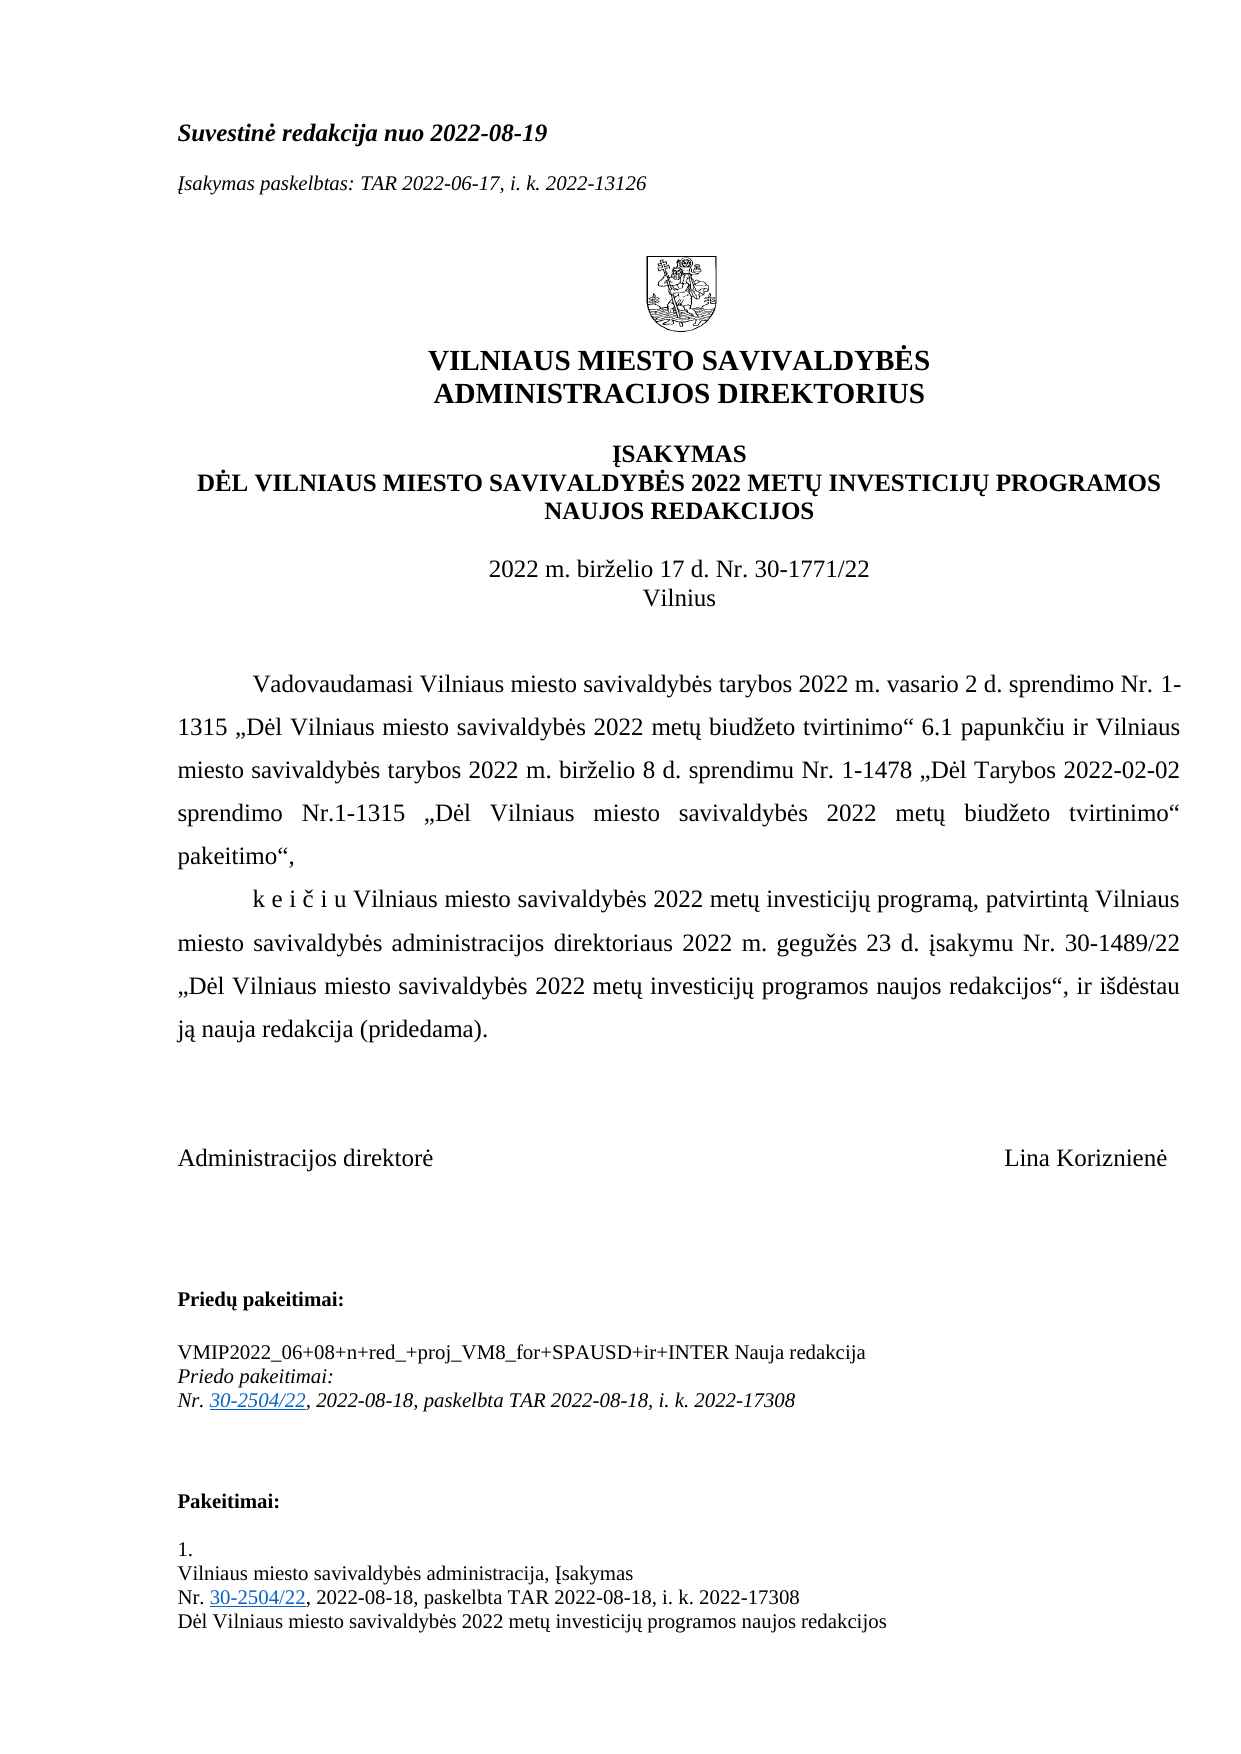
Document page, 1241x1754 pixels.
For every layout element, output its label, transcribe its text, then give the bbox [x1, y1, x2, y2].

text Vadovaudamasi Vilniaus miesto savivaldybės tarybos 2022 m. vasario 2 d. sprendimo Nr. 1-1315 „Dėl Vilniaus miesto savivaldybės 2022 metų biudžeto tvirtinimo“ 6.1 papunkčiu ir Vilniaus miesto savivaldybės tarybos 2022 m. birželio 8 d. sprendimu Nr. 1-1478 „Dėl Tarybos 2022-02-02 sprendimo Nr.1-1315 „Dėl Vilniaus miesto savivaldybės 2022 metų biudžeto tvirtinimo“ pakeitimo“, [177, 669, 1181, 870]
text ADMINISTRACIJOS DIREKTORIUS [177, 377, 1181, 410]
text Vilnius [177, 583, 1181, 611]
text Nr. 30-2504/22, 2022-08-18, paskelbta TAR 2022-08-18, i. k. 2022-17308 [177, 1585, 1181, 1609]
text VMIP2022_06+08+n+red_+proj_VM8_for+SPAUSD+ir+INTER Nauja redakcija [177, 1340, 1181, 1364]
text Nr. 30-2504/22, 2022-08-18, paskelbta TAR 2022-08-18, i. k. 2022-17308 [177, 1388, 1181, 1412]
text DĖL VILNIAUS MIESTO SAVIVALDYBĖS 2022 METŲ INVESTICIJŲ PROGRAMOS NAUJOS REDAKCIJOS [177, 468, 1181, 525]
text Priedo pakeitimai: [177, 1364, 1181, 1388]
text 1. [177, 1537, 1181, 1561]
text ĮSAKYMAS [177, 439, 1181, 468]
text VILNIAUS MIESTO SAVIVALDYBĖS [177, 343, 1181, 377]
text Vilniaus miesto savivaldybės administracija, Įsakymas [177, 1561, 1181, 1585]
text Dėl Vilniaus miesto savivaldybės 2022 metų investicijų programos naujos redakcijos [177, 1609, 1181, 1633]
text 2022 m. birželio 17 d. Nr. 30-1771/22 [177, 554, 1181, 583]
text Suvestinė redakcija nuo 2022-08-19 [177, 118, 1181, 147]
text Pakeitimai: [177, 1489, 1181, 1513]
text k e i č i u Vilniaus miesto savivaldybės 2022 metų investicijų programą, patvirtintą Vilniaus miesto savivaldybės administracijos direktoriaus 2022 m. gegužės 23 d. įsakymu Nr. 30-1489/22 „Dėl Vilniaus miesto savivaldybės 2022 metų investicijų programos naujos redakcijos“, ir išdėstau ją nauja redakcija (pridedama). [177, 884, 1181, 1043]
text Įsakymas paskelbtas: TAR 2022-06-17, i. k. 2022-13126 [177, 171, 1181, 195]
text Administracijos direktorė Lina Koriznienė [177, 1143, 1181, 1172]
text Priedų pakeitimai: [177, 1287, 1181, 1311]
